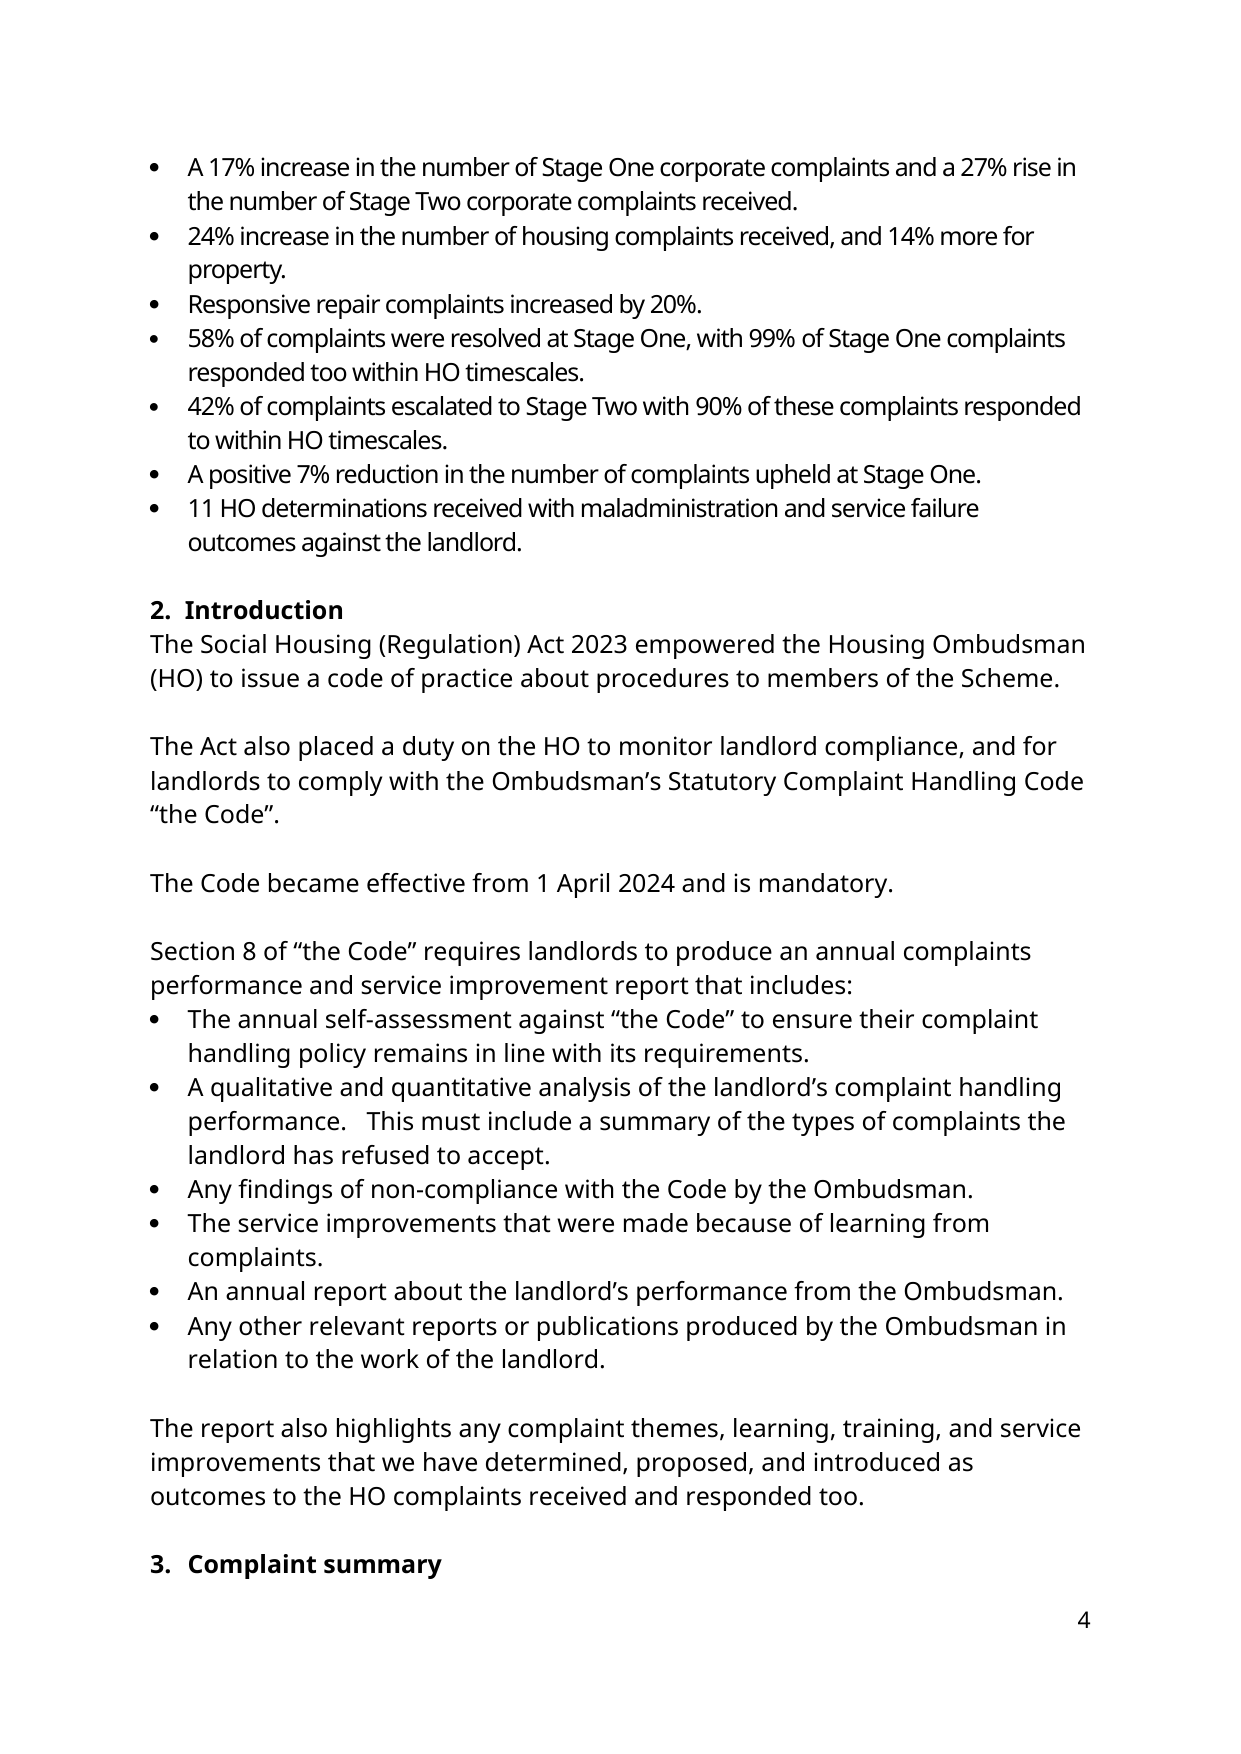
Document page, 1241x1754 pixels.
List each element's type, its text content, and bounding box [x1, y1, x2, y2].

list 24% increase in the number of housing complaints received, and 14% more for property. [150, 218, 1090, 286]
list A 17% increase in the number of Stage One corporate complaints and a 27% rise in the number of Stage Two corporate complaints received. [150, 150, 1090, 218]
list The service improvements that were made because of learning from complaints. [150, 1206, 1090, 1274]
list Responsive repair complaints increased by 20%. [150, 286, 1090, 320]
list 11 HO determinations received with maladministration and service failure outcomes against the landlord. [150, 491, 1090, 559]
text Section 8 of “the Code” requires landlords to produce an annual complaints performance and service improvement report that includes: [150, 933, 1090, 1002]
list A positive 7% reduction in the number of complaints upheld at Stage One. [150, 457, 1090, 491]
list 58% of complaints were resolved at Stage One, with 99% of Stage One complaints responded too within HO timescales. [150, 320, 1090, 388]
list Any findings of non-compliance with the Code by the Ombudsman. [150, 1172, 1090, 1206]
subtitle 2. Introduction [150, 593, 1090, 627]
text The report also highlights any complaint themes, learning, training, and service improvements that we have determined, proposed, and introduced as outcomes to the HO complaints received and responded too. [150, 1410, 1090, 1512]
list A qualitative and quantitative analysis of the landlord’s complaint handling performance. This must include a summary of the types of complaints the landlord has refused to accept. [150, 1070, 1090, 1172]
text The Code became effective from 1 April 2024 and is mandatory. [150, 865, 1090, 899]
list Complaint summary [150, 1547, 1090, 1581]
text The Act also placed a duty on the HO to monitor landlord compliance, and for landlords to comply with the Ombudsman’s Statutory Complaint Handling Code “the Code”. [150, 729, 1090, 831]
list 42% of complaints escalated to Stage Two with 90% of these complaints responded to within HO timescales. [150, 388, 1090, 457]
list An annual report about the landlord’s performance from the Ombudsman. [150, 1274, 1090, 1308]
list The annual self-assessment against “the Code” to ensure their complaint handling policy remains in line with its requirements. [150, 1002, 1090, 1070]
text The Social Housing (Regulation) Act 2023 empowered the Housing Ombudsman (HO) to issue a code of practice about procedures to members of the Scheme. [150, 627, 1090, 695]
list Any other relevant reports or publications produced by the Ombudsman in relation to the work of the landlord. [150, 1308, 1090, 1376]
